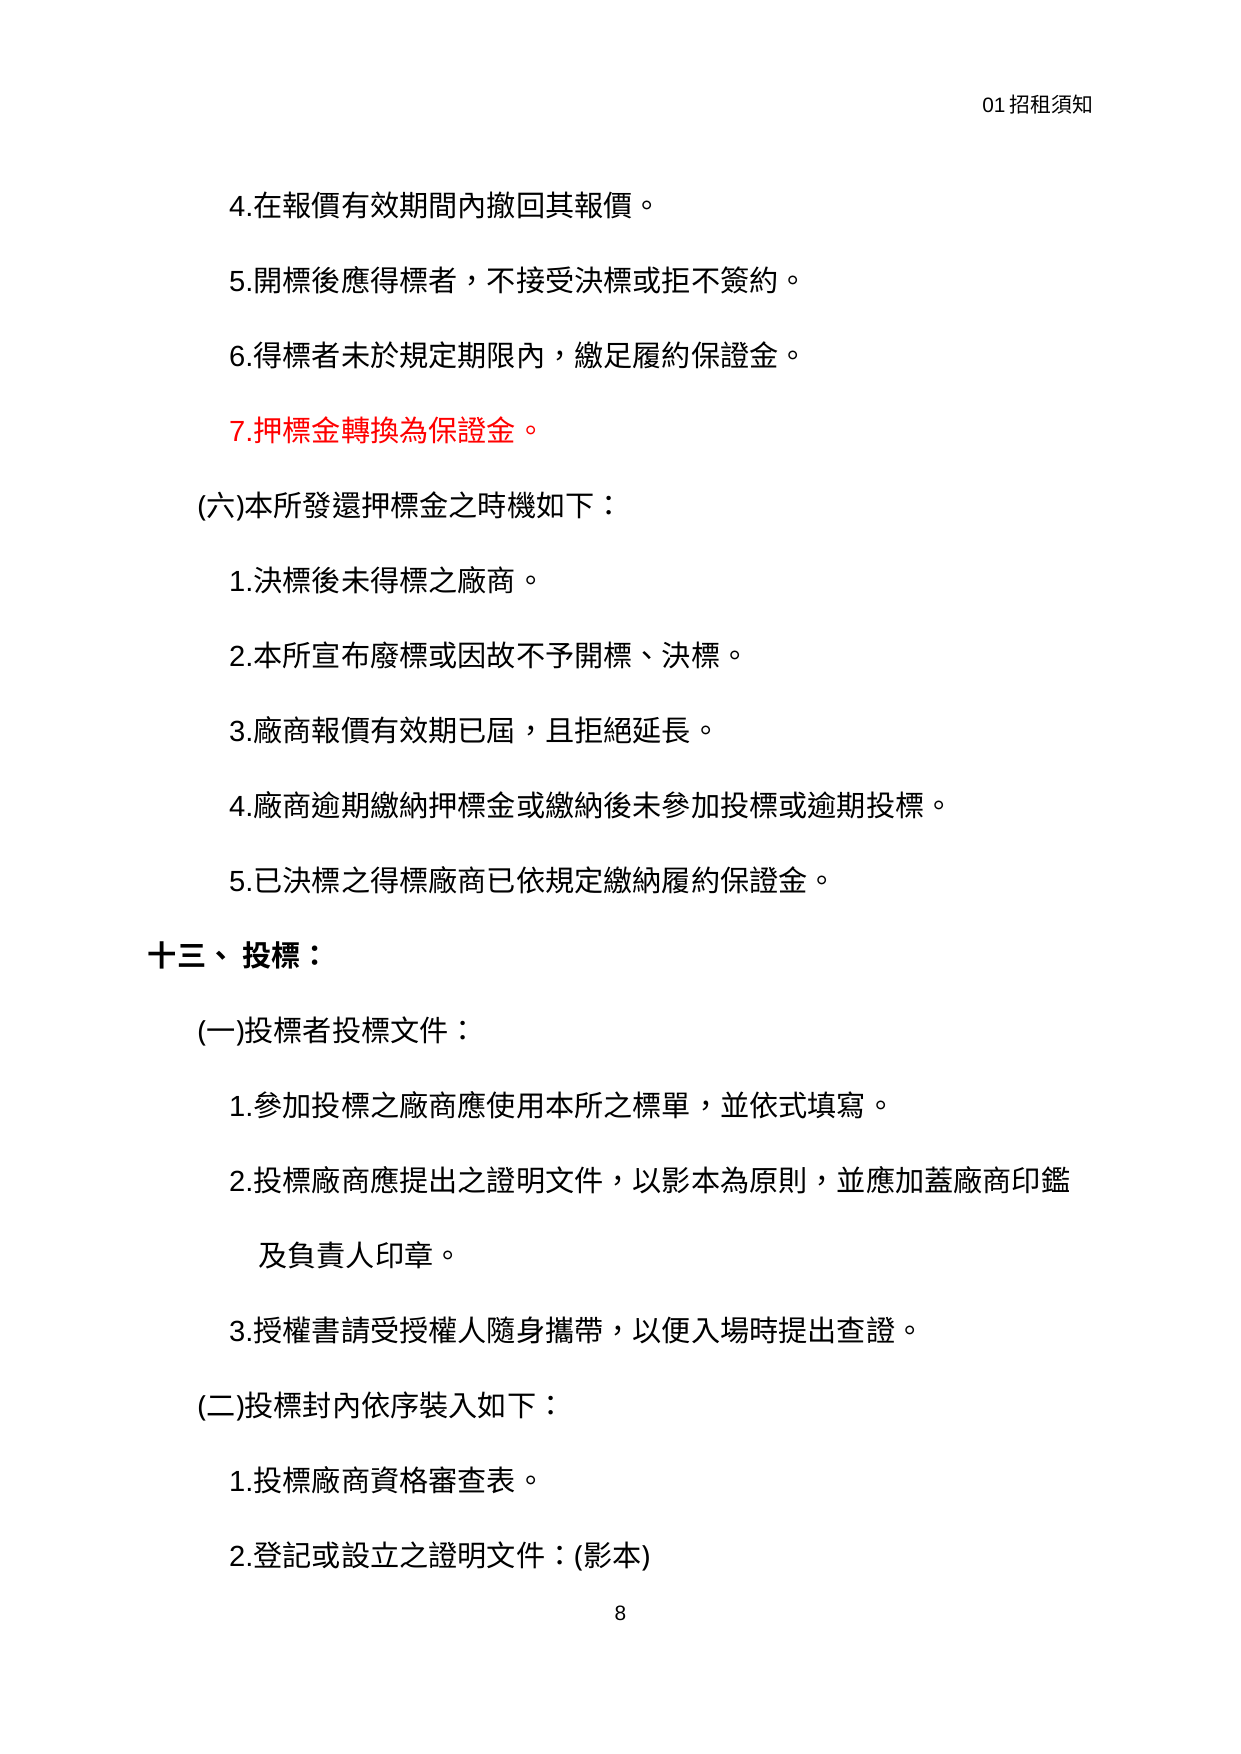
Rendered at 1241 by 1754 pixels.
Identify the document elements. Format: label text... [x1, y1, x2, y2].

text 6.得標者未於規定期限內，繳足履約保證金。 [229, 310, 1092, 385]
text 2.本所宣布廢標或因故不予開標、決標。 [229, 610, 1092, 685]
text (六)本所發還押標金之時機如下： [198, 460, 1092, 535]
text 5.開標後應得標者，不接受決標或拒不簽約。 [229, 235, 1092, 310]
text 1.參加投標之廠商應使用本所之標單，並依式填寫。 [229, 1060, 1092, 1135]
text 3.授權書請受授權人隨身攜帶，以便入場時提出查證。 [229, 1285, 1092, 1360]
text 2.投標廠商應提出之證明文件，以影本為原則，並應加蓋廠商印鑑及負責人印章。 [229, 1135, 1092, 1285]
text 5.已決標之得標廠商已依規定繳納履約保證金。 [229, 835, 1092, 910]
text 4.廠商逾期繳納押標金或繳納後未參加投標或逾期投標。 [229, 760, 1092, 835]
text 十三、 投標： [148, 910, 1092, 985]
text 2.登記或設立之證明文件：(影本) [229, 1510, 1092, 1585]
text 1.決標後未得標之廠商。 [229, 535, 1092, 610]
text 7.押標金轉換為保證金。 [229, 385, 1092, 460]
text 1.投標廠商資格審查表。 [229, 1435, 1092, 1510]
text 4.在報價有效期間內撤回其報價。 [229, 160, 1092, 235]
text (二)投標封內依序裝入如下： [198, 1360, 1092, 1435]
text (一)投標者投標文件： [198, 985, 1092, 1060]
text 3.廠商報價有效期已屆，且拒絕延長。 [229, 685, 1092, 760]
